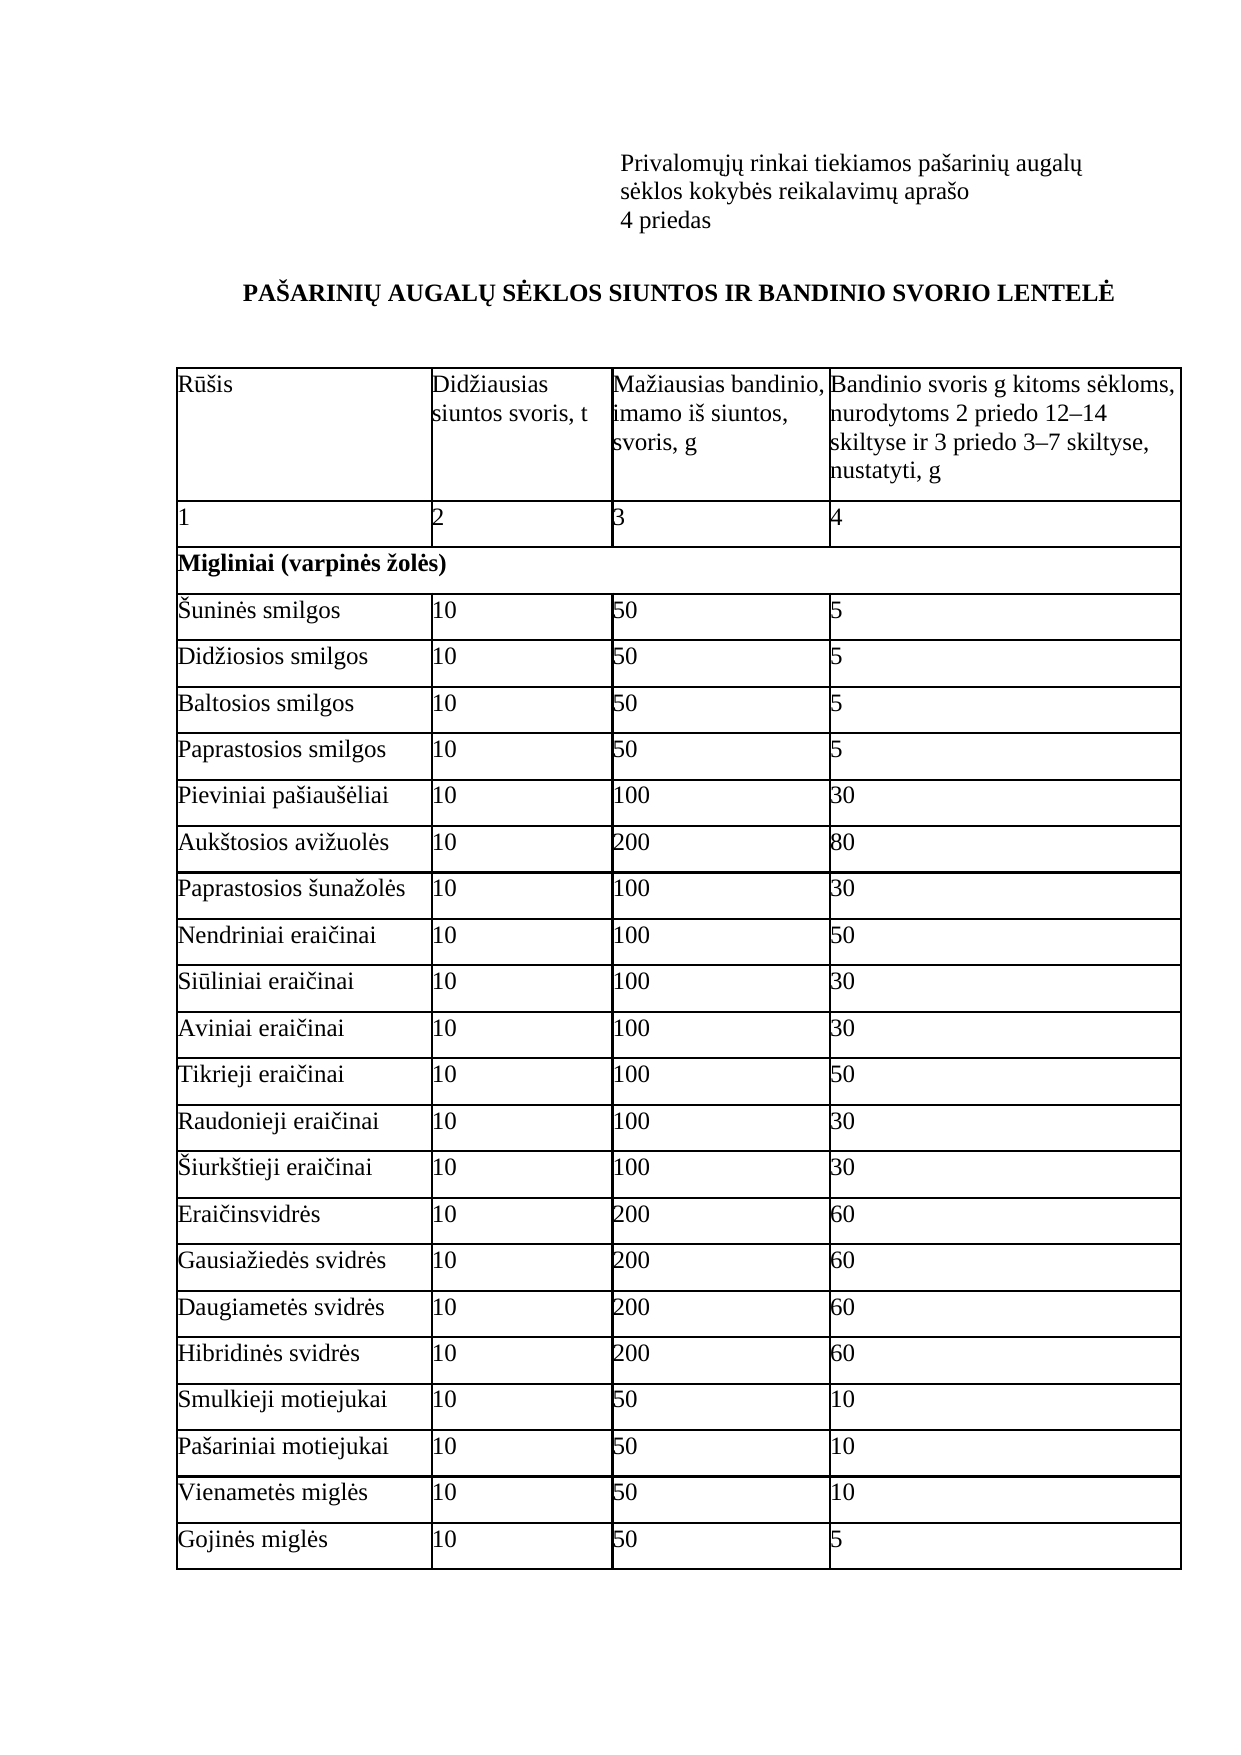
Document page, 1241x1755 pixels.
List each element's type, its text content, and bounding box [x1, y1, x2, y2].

table_cell Pieviniai pašiaušėliai [178, 781, 431, 825]
table_cell 200 [614, 1199, 829, 1243]
table_header Mažiausias bandinio, imamo iš siuntos, svoris, g [614, 369, 829, 500]
table_cell 50 [614, 1385, 829, 1429]
table_cell 200 [614, 1338, 829, 1382]
table_cell 10 [433, 1245, 611, 1289]
table_cell 50 [614, 595, 829, 639]
table_cell 5 [831, 734, 1180, 778]
table_cell 10 [831, 1478, 1180, 1522]
table_cell 50 [831, 920, 1180, 964]
table_cell 10 [433, 1199, 611, 1243]
table_cell 50 [614, 641, 829, 686]
table_cell 10 [433, 688, 611, 732]
table_cell Vienametės miglės [178, 1478, 431, 1522]
table_cell 10 [831, 1385, 1180, 1429]
table_cell Paprastosios šunažolės [178, 874, 431, 918]
table_cell Gausiažiedės svidrės [178, 1245, 431, 1289]
text Privalomųjų rinkai tiekiamos pašarinių augalų [177, 148, 1181, 176]
table_cell 100 [614, 1152, 829, 1197]
table_cell 80 [831, 827, 1180, 871]
table_cell Baltosios smilgos [178, 688, 431, 732]
table_cell Pašariniai motiejukai [178, 1431, 431, 1475]
table_cell 200 [614, 827, 829, 871]
table_cell 50 [614, 1478, 829, 1522]
table_cell Gojinės miglės [178, 1524, 431, 1568]
table_cell 5 [831, 1524, 1180, 1568]
text sėklos kokybės reikalavimų aprašo [177, 176, 1181, 205]
table_cell Aukštosios avižuolės [178, 827, 431, 871]
table_cell 5 [831, 641, 1180, 686]
table_cell 30 [831, 966, 1180, 1011]
table_cell 10 [433, 1338, 611, 1382]
table_cell Šiurkštieji eraičinai [178, 1152, 431, 1197]
table_cell 100 [614, 1106, 829, 1150]
table_cell Siūliniai eraičinai [178, 966, 431, 1011]
table_cell 30 [831, 1013, 1180, 1057]
table_cell 3 [614, 502, 829, 546]
table_cell 10 [433, 1385, 611, 1429]
table_header Didžiausias siuntos svoris, t [433, 369, 611, 500]
table_cell 100 [614, 781, 829, 825]
table_cell 50 [614, 688, 829, 732]
table_cell Daugiametės svidrės [178, 1292, 431, 1336]
table_cell Nendriniai eraičinai [178, 920, 431, 964]
table_cell 5 [831, 688, 1180, 732]
table_cell 60 [831, 1245, 1180, 1289]
table_cell 50 [614, 734, 829, 778]
table_cell 30 [831, 781, 1180, 825]
table_cell 10 [433, 1292, 611, 1336]
table_cell 10 [433, 1013, 611, 1057]
table_cell 10 [433, 874, 611, 918]
table_cell 50 [614, 1431, 829, 1475]
table_cell 50 [831, 1059, 1180, 1104]
table_cell 10 [433, 1524, 611, 1568]
table_cell 2 [433, 502, 611, 546]
table_cell 200 [614, 1245, 829, 1289]
table_cell Eraičinsvidrės [178, 1199, 431, 1243]
table_cell Šuninės smilgos [178, 595, 431, 639]
table_cell Hibridinės svidrės [178, 1338, 431, 1382]
table_header Rūšis [178, 369, 431, 500]
table_cell 10 [433, 966, 611, 1011]
table_cell 10 [433, 1478, 611, 1522]
table_cell 60 [831, 1199, 1180, 1243]
table_cell 200 [614, 1292, 829, 1336]
table_cell 100 [614, 1059, 829, 1104]
table_cell 10 [433, 1059, 611, 1104]
table_cell Tikrieji eraičinai [178, 1059, 431, 1104]
table_cell 60 [831, 1338, 1180, 1382]
table_cell 10 [433, 641, 611, 686]
text PAŠARINIŲ AUGALŲ SĖKLOS SIUNTOS IR BANDINIO SVORIO LENTELĖ [177, 278, 1181, 307]
table_cell 60 [831, 1292, 1180, 1336]
table_cell 10 [433, 781, 611, 825]
table_cell 100 [614, 920, 829, 964]
table_cell 10 [433, 1106, 611, 1150]
table_cell 10 [433, 595, 611, 639]
table_cell 5 [831, 595, 1180, 639]
table_cell 10 [433, 1152, 611, 1197]
table_cell 10 [433, 1431, 611, 1475]
table_cell 50 [614, 1524, 829, 1568]
table_cell 10 [433, 920, 611, 964]
table_cell 30 [831, 874, 1180, 918]
table_cell 100 [614, 1013, 829, 1057]
table_header Bandinio svoris g kitoms sėkloms, nurodytoms 2 priedo 12–14 skiltyse ir 3 priedo 3–7 skiltyse, nustatyti, g [831, 369, 1180, 500]
text 4 priedas [177, 205, 1181, 234]
table_cell Aviniai eraičinai [178, 1013, 431, 1057]
table_cell 4 [831, 502, 1180, 546]
table_cell Didžiosios smilgos [178, 641, 431, 686]
table_cell Paprastosios smilgos [178, 734, 431, 778]
table_cell Migliniai (varpinės žolės) [178, 548, 1180, 593]
table_cell 1 [178, 502, 431, 546]
table_cell 10 [433, 734, 611, 778]
table_cell 100 [614, 966, 829, 1011]
table_cell 30 [831, 1152, 1180, 1197]
table_cell 10 [831, 1431, 1180, 1475]
table_cell 100 [614, 874, 829, 918]
table_cell 30 [831, 1106, 1180, 1150]
table_cell Smulkieji motiejukai [178, 1385, 431, 1429]
table_cell 10 [433, 827, 611, 871]
table_cell Raudonieji eraičinai [178, 1106, 431, 1150]
